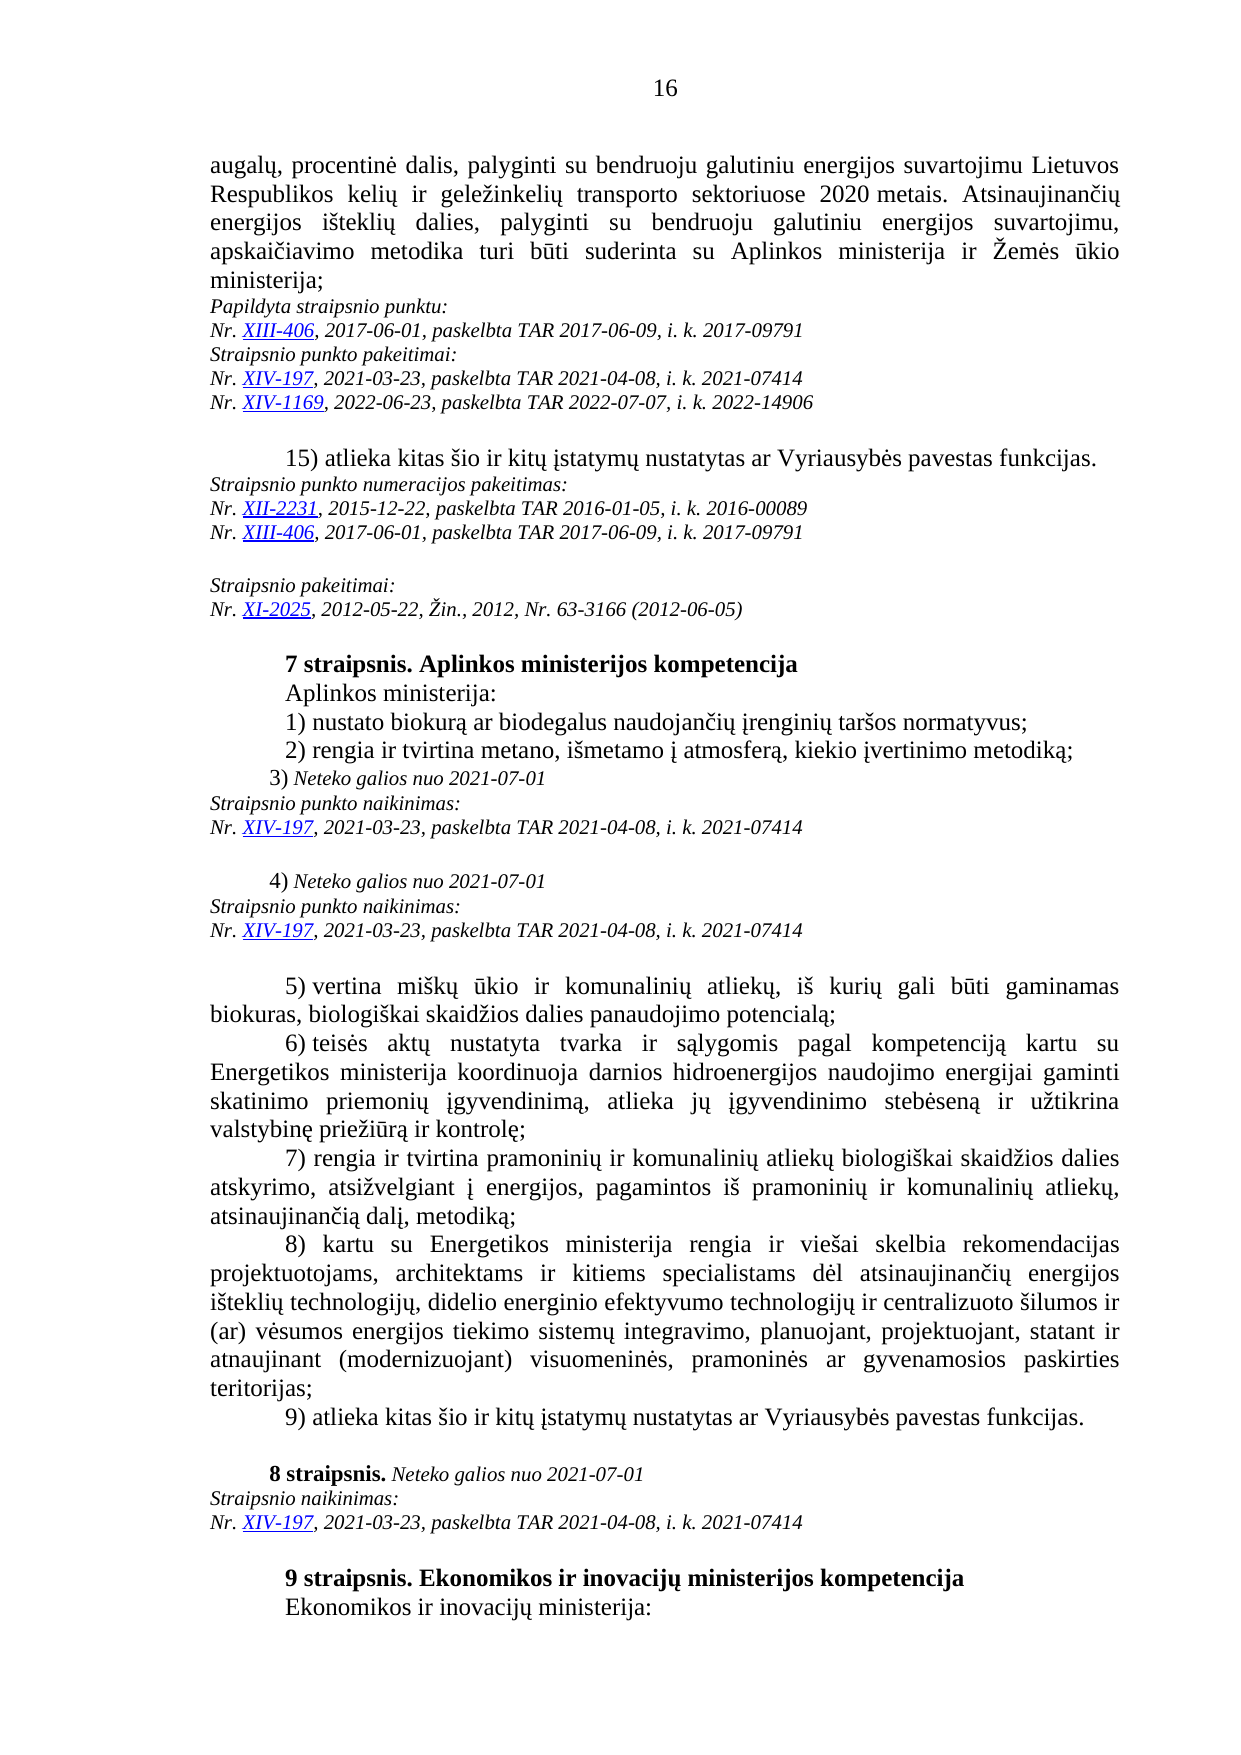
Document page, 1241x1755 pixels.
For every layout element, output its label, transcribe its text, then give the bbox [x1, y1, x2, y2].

text 9 straipsnis. Ekonomikos ir inovacijų ministerijos kompetencija [210, 1563, 1120, 1592]
text Straipsnio punkto naikinimas: [210, 894, 1120, 918]
text 1) nustato biokurą ar biodegalus naudojančių įrenginių taršos normatyvus; [210, 707, 1120, 736]
text Ekonomikos ir inovacijų ministerija: [210, 1592, 1120, 1620]
text Straipsnio punkto pakeitimai: [210, 342, 1120, 366]
text Nr. XIV-197, 2021-03-23, paskelbta TAR 2021-04-08, i. k. 2021-07414 [210, 918, 1120, 942]
text Papildyta straipsnio punktu: [210, 294, 1120, 318]
text 8) kartu su Energetikos ministerija rengia ir viešai skelbia rekomendacijas projektuotojams, architektams ir kitiems specialistams dėl atsinaujinančių energijos išteklių technologijų, didelio energinio efektyvumo technologijų ir centralizuoto šilumos ir (ar) vėsumos energijos tiekimo sistemų integravimo, planuojant, projektuojant, statant ir atnaujinant (modernizuojant) visuomeninės, pramoninės ar gyvenamosios paskirties teritorijas; [210, 1229, 1120, 1402]
text Nr. XIII-406, 2017-06-01, paskelbta TAR 2017-06-09, i. k. 2017-09791 [210, 520, 1120, 544]
text 8 straipsnis. Neteko galios nuo 2021-07-01 [210, 1459, 1120, 1486]
text Nr. XIV-197, 2021-03-23, paskelbta TAR 2021-04-08, i. k. 2021-07414 [210, 366, 1120, 390]
text 5) vertina miškų ūkio ir komunalinių atliekų, iš kurių gali būti gaminamas biokuras, biologiškai skaidžios dalies panaudojimo potencialą; [210, 971, 1120, 1028]
text Nr. XII-2231, 2015-12-22, paskelbta TAR 2016-01-05, i. k. 2016-00089 [210, 496, 1120, 520]
text 3) Neteko galios nuo 2021-07-01 [210, 764, 1120, 791]
text 7 straipsnis. Aplinkos ministerijos kompetencija [210, 649, 1120, 678]
text Straipsnio pakeitimai: [210, 572, 1120, 597]
text Straipsnio naikinimas: [210, 1486, 1120, 1510]
text Nr. XIII-406, 2017-06-01, paskelbta TAR 2017-06-09, i. k. 2017-09791 [210, 318, 1120, 342]
text Nr. XIV-1169, 2022-06-23, paskelbta TAR 2022-07-07, i. k. 2022-14906 [210, 390, 1120, 414]
text 7) rengia ir tvirtina pramoninių ir komunalinių atliekų biologiškai skaidžios dalies atskyrimo, atsižvelgiant į energijos, pagamintos iš pramoninių ir komunalinių atliekų, atsinaujinančią dalį, metodiką; [210, 1143, 1120, 1229]
text Nr. XIV-197, 2021-03-23, paskelbta TAR 2021-04-08, i. k. 2021-07414 [210, 1510, 1120, 1534]
text 15) atlieka kitas šio ir kitų įstatymų nustatytas ar Vyriausybės pavestas funkcijas. [210, 443, 1120, 472]
text Aplinkos ministerija: [210, 678, 1120, 707]
text Straipsnio punkto naikinimas: [210, 791, 1120, 815]
text 2) rengia ir tvirtina metano, išmetamo į atmosferą, kiekio įvertinimo metodiką; [210, 736, 1120, 764]
text Nr. XI-2025, 2012-05-22, Žin., 2012, Nr. 63-3166 (2012-06-05) [210, 597, 1120, 621]
text 9) atlieka kitas šio ir kitų įstatymų nustatytas ar Vyriausybės pavestas funkcijas. [210, 1402, 1120, 1431]
text 4) Neteko galios nuo 2021-07-01 [210, 868, 1120, 894]
text 6) teisės aktų nustatyta tvarka ir sąlygomis pagal kompetenciją kartu su Energetikos ministerija koordinuoja darnios hidroenergijos naudojimo energijai gaminti skatinimo priemonių įgyvendinimą, atlieka jų įgyvendinimo stebėseną ir užtikrina valstybinę priežiūrą ir kontrolę; [210, 1028, 1120, 1143]
text Nr. XIV-197, 2021-03-23, paskelbta TAR 2021-04-08, i. k. 2021-07414 [210, 815, 1120, 839]
text Straipsnio punkto numeracijos pakeitimas: [210, 472, 1120, 496]
text augalų, procentinė dalis, palyginti su bendruoju galutiniu energijos suvartojimu Lietuvos Respublikos kelių ir geležinkelių transporto sektoriuose 2020 metais. Atsinaujinančių energijos išteklių dalies, palyginti su bendruoju galutiniu energijos suvartojimu, apskaičiavimo metodika turi būti suderinta su Aplinkos ministerija ir Žemės ūkio ministerija; [210, 150, 1120, 294]
